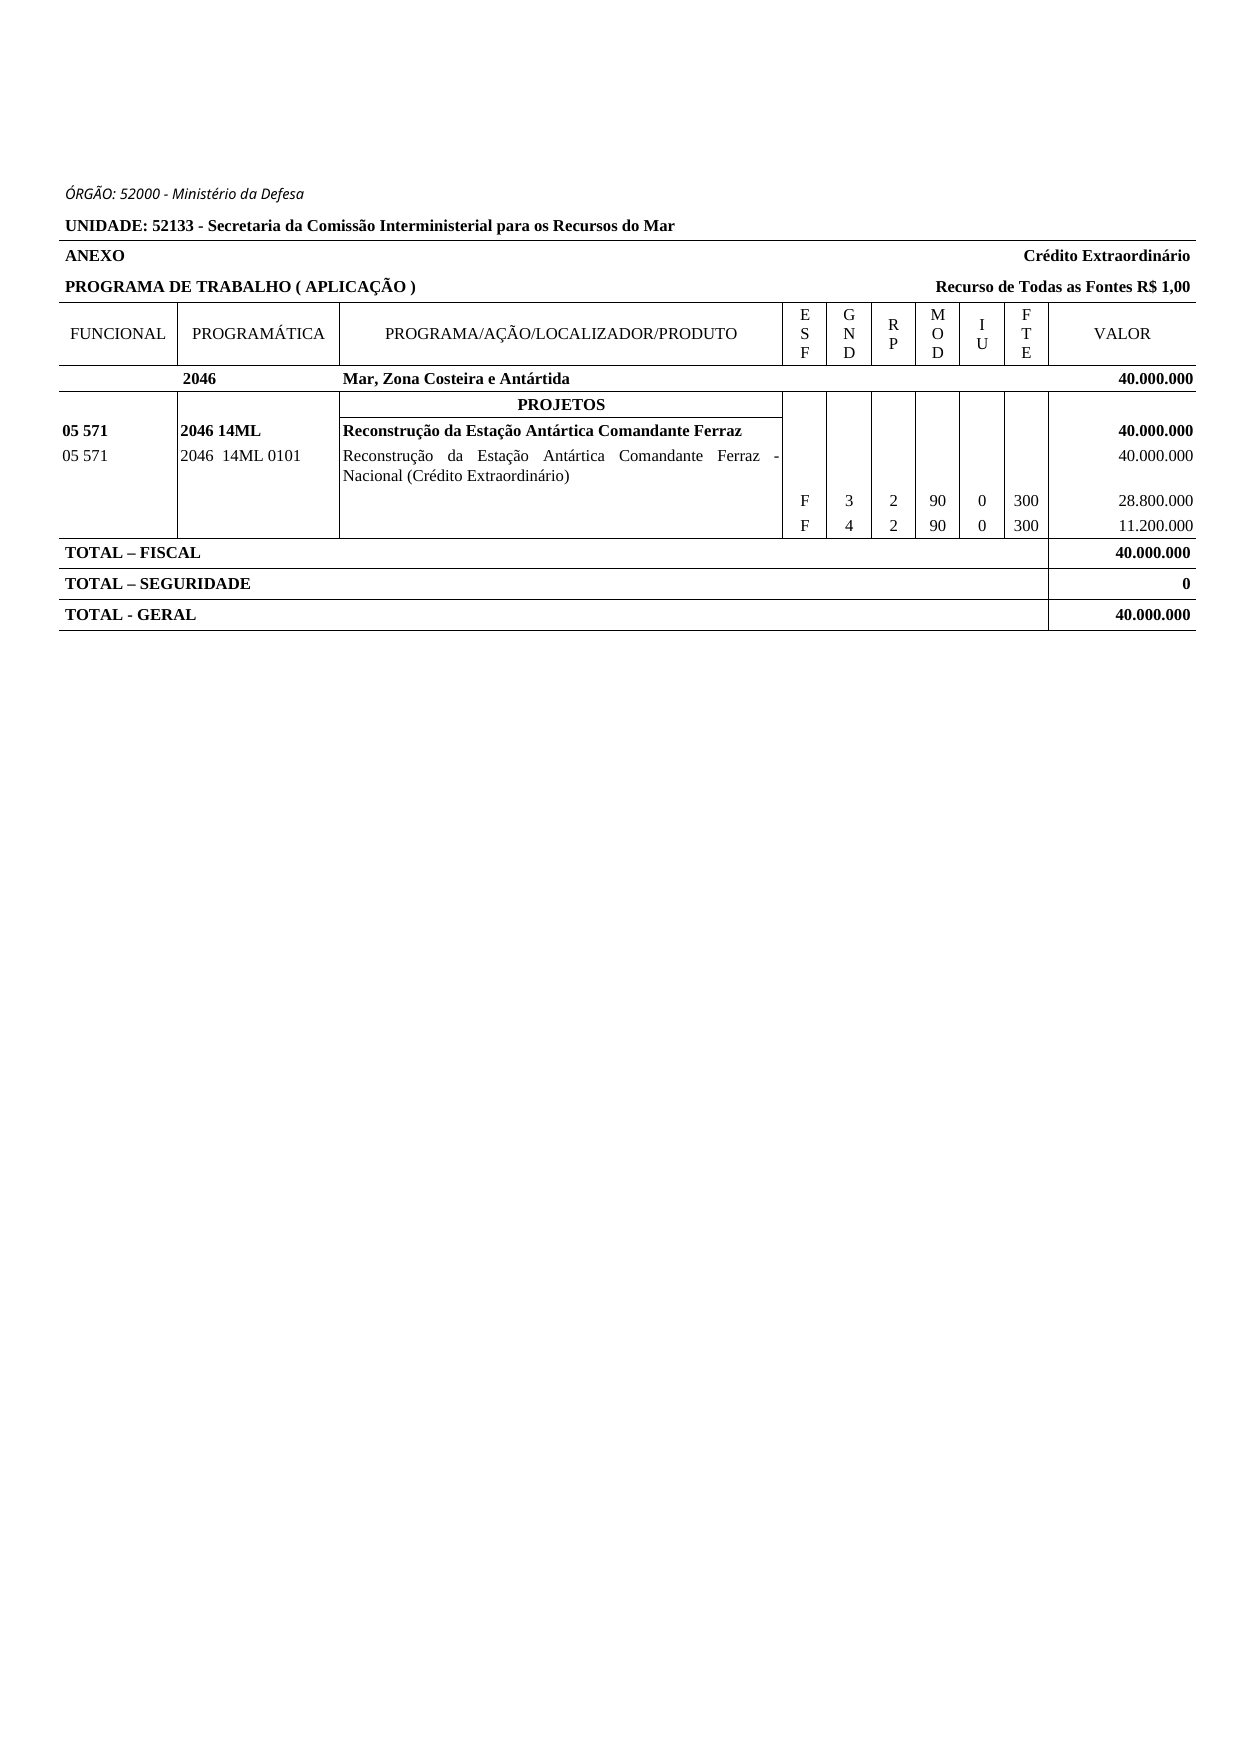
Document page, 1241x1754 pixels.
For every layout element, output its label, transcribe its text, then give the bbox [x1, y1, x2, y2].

table_cell [59, 488, 177, 512]
table_cell 300 [1005, 513, 1048, 537]
table_cell [59, 513, 177, 537]
table_cell Mar, Zona Costeira e Antártida [340, 366, 1048, 391]
table_cell [960, 443, 1004, 487]
table_cell 05 571 [59, 443, 177, 487]
table_cell Reconstrução da Estação Antártica Comandante Ferraz - Nacional (Crédito Extraordinário) [340, 443, 782, 487]
table_cell 3 [827, 488, 871, 512]
table_cell Crédito Extraordinário [783, 241, 1196, 271]
table_cell 2 [872, 513, 915, 537]
table_cell PROGRAMA/AÇÃO/LOCALIZADOR/PRODUTO [340, 303, 782, 365]
table_cell [827, 392, 871, 417]
table_cell 2046 [59, 366, 340, 391]
table_cell 40.000.000 [1049, 366, 1196, 391]
table_cell UNIDADE: 52133 - Secretaria da Comissão Interministerial para os Recursos do Mar [59, 210, 783, 240]
table_cell 4 [827, 513, 871, 537]
table_cell 300 [1005, 488, 1048, 512]
table_cell [783, 417, 826, 443]
table_cell 40.000.000 [1049, 417, 1196, 443]
table_cell M O D [916, 303, 959, 365]
table_cell [916, 392, 959, 417]
table_cell TOTAL – FISCAL [59, 539, 1048, 568]
table_cell E S F [783, 303, 826, 365]
table_cell [178, 392, 339, 417]
table_cell 0 [960, 513, 1004, 537]
table_cell FUNCIONAL [59, 303, 177, 365]
table_cell 05 571 [59, 417, 177, 443]
table_cell [872, 392, 915, 417]
table_cell ANEXO [59, 241, 783, 271]
table_cell G N D [827, 303, 871, 365]
table_cell [59, 631, 1048, 679]
table_cell [178, 488, 339, 512]
table_cell TOTAL – SEGURIDADE [59, 569, 1048, 599]
table_cell 90 [916, 488, 959, 512]
table_cell [1049, 631, 1196, 679]
table_cell [916, 417, 959, 443]
table_cell [1005, 417, 1048, 443]
table_cell [783, 210, 1196, 240]
table_cell 28.800.000 [1049, 488, 1196, 512]
table_cell [783, 392, 826, 417]
table_cell [872, 417, 915, 443]
table_header ÓRGÃO: 52000 - Ministério da Defesa [59, 59, 1196, 210]
table_cell Reconstrução da Estação Antártica Comandante Ferraz [340, 418, 782, 443]
table_cell F [783, 513, 826, 537]
table_cell 40.000.000 [1049, 600, 1196, 630]
table_cell 40.000.000 [1049, 539, 1196, 568]
table_cell [783, 443, 826, 487]
table_cell PROGRAMA DE TRABALHO ( APLICAÇÃO ) [59, 271, 783, 302]
table_cell [872, 443, 915, 487]
table_cell [916, 443, 959, 487]
table_cell 40.000.000 [1049, 443, 1196, 487]
table_cell [1049, 392, 1196, 417]
table_cell 90 [916, 513, 959, 537]
table_cell [59, 392, 177, 417]
table_cell TOTAL - GERAL [59, 600, 1048, 630]
table_cell [1005, 443, 1048, 487]
table_cell F T E [1005, 303, 1048, 365]
table_cell F [783, 488, 826, 512]
table_cell [340, 513, 782, 537]
table_cell PROGRAMÁTICA [178, 303, 339, 365]
table_cell 2046 14ML [178, 417, 339, 443]
table_cell [960, 392, 1004, 417]
table_cell 11.200.000 [1049, 513, 1196, 537]
table_cell Recurso de Todas as Fontes R$ 1,00 [783, 271, 1196, 302]
table_cell VALOR [1049, 303, 1196, 365]
table_cell I U [960, 303, 1004, 365]
table_cell 2046 14ML 0101 [178, 443, 339, 487]
table_cell [1005, 392, 1048, 417]
table_cell 0 [960, 488, 1004, 512]
table_cell [178, 513, 339, 537]
table_cell [340, 488, 782, 512]
table_cell 2 [872, 488, 915, 512]
table_cell 0 [1049, 569, 1196, 599]
table_cell [827, 443, 871, 487]
table_cell R P [872, 303, 915, 365]
table_cell [827, 417, 871, 443]
table_cell Projetos [340, 392, 782, 417]
table_cell [960, 417, 1004, 443]
